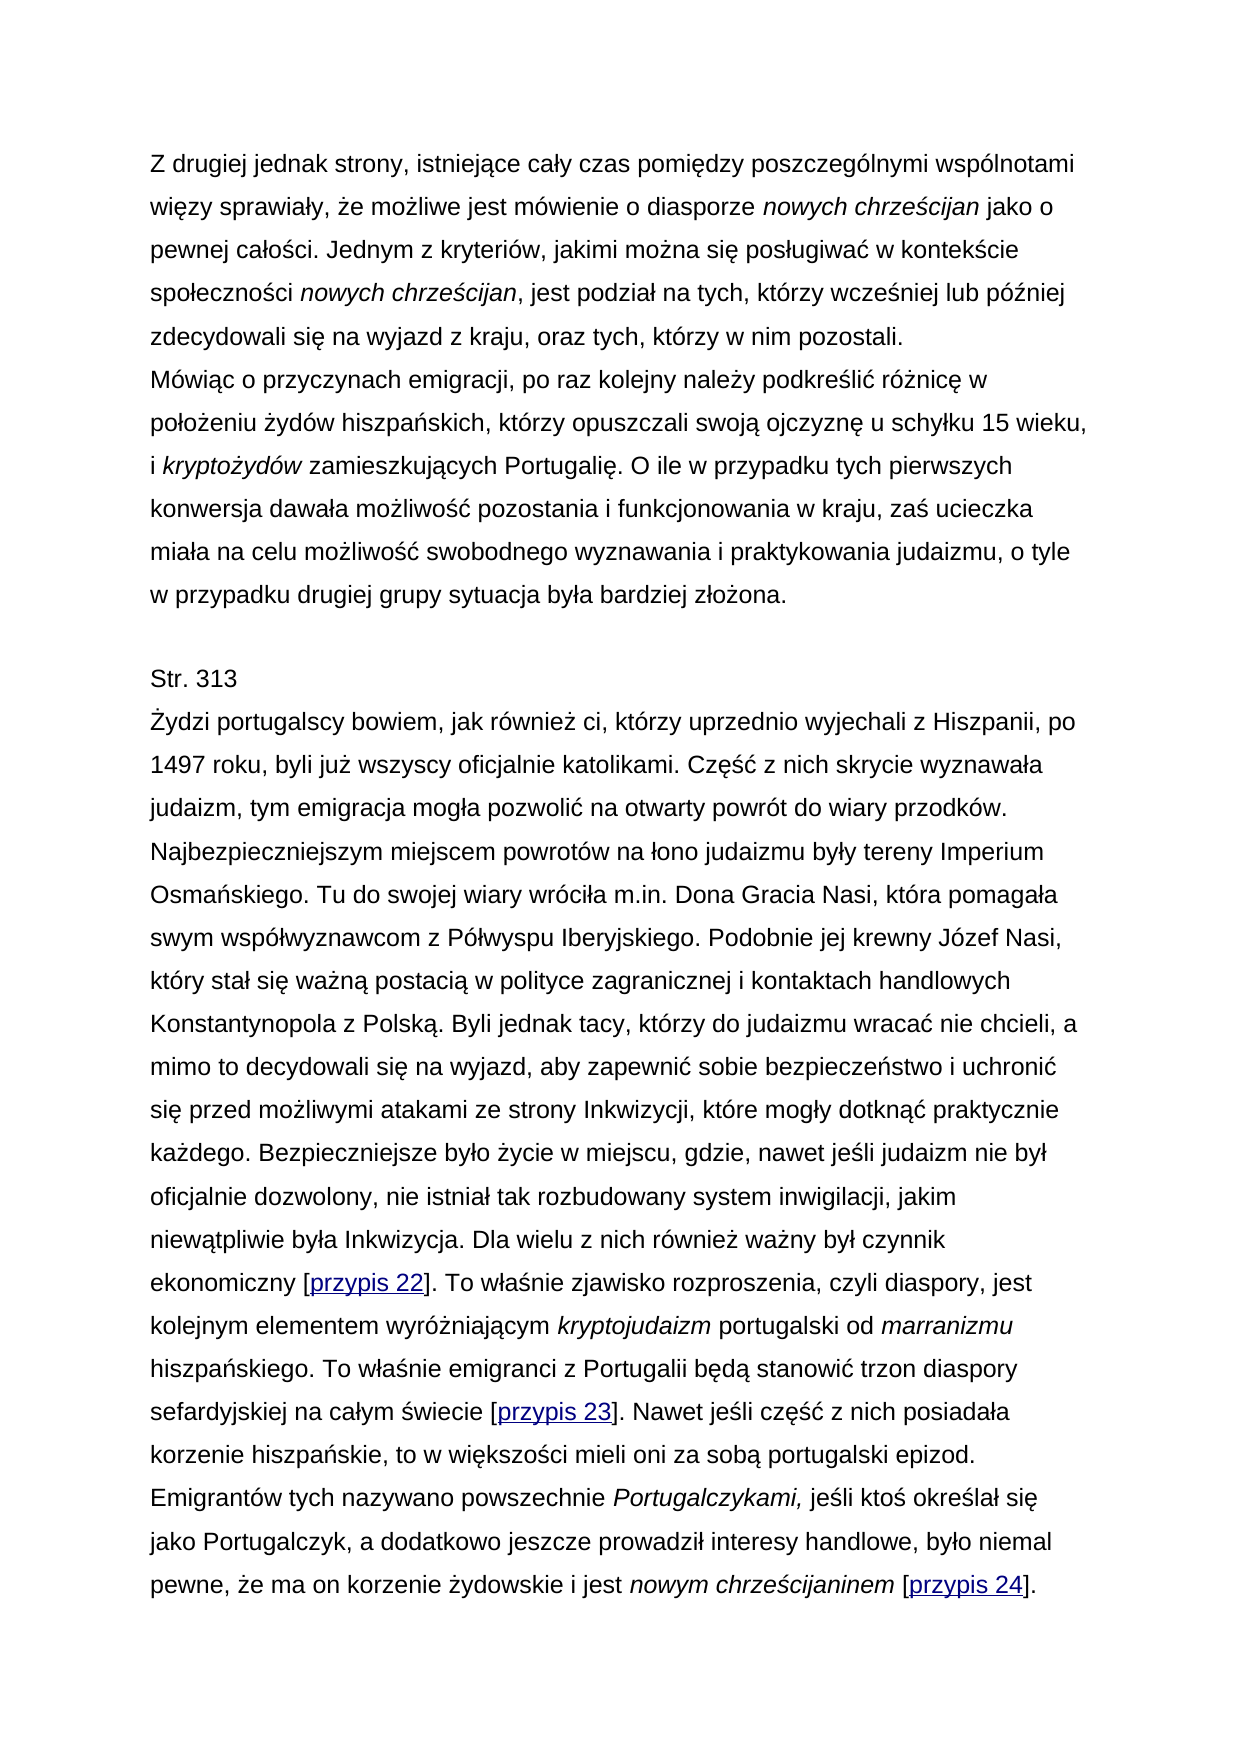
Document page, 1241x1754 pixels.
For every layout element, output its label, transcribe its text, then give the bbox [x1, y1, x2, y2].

text Str. 313 [150, 664, 1091, 693]
text Żydzi portugalscy bowiem, jak również ci, którzy uprzednio wyjechali z Hiszpanii, po 1497 roku, byli już wszyscy oficjalnie katolikami. Część z nich skrycie wyznawała judaizm, tym emigracja mogła pozwolić na otwarty powrót do wiary przodków. Najbezpieczniejszym miejscem powrotów na łono judaizmu były tereny Imperium Osmańskiego. Tu do swojej wiary wróciła m.in. Dona Gracia Nasi, która pomagała swym współwyznawcom z Półwyspu Iberyjskiego. Podobnie jej krewny Józef Nasi, który stał się ważną postacią w polityce zagranicznej i kontaktach handlowych Konstantynopola z Polską. Byli jednak tacy, którzy do judaizmu wracać nie chcieli, a mimo to decydowali się na wyjazd, aby zapewnić sobie bezpieczeństwo i uchronić się przed możliwymi atakami ze strony Inkwizycji, które mogły dotknąć praktycznie każdego. Bezpieczniejsze było życie w miejscu, gdzie, nawet jeśli judaizm nie był oficjalnie dozwolony, nie istniał tak rozbudowany system inwigilacji, jakim niewątpliwie była Inkwizycja. Dla wielu z nich również ważny był czynnik ekonomiczny [przypis 22]. To właśnie zjawisko rozproszenia, czyli diaspory, jest kolejnym elementem wyróżniającym kryptojudaizm portugalski od marranizmu hiszpańskiego. To właśnie emigranci z Portugalii będą stanowić trzon diaspory sefardyjskiej na całym świecie [przypis 23]. Nawet jeśli część z nich posiadała korzenie hiszpańskie, to w większości mieli oni za sobą portugalski epizod. Emigrantów tych nazywano powszechnie Portugalczykami, jeśli ktoś określał się jako Portugalczyk, a dodatkowo jeszcze prowadził interesy handlowe, było niemal pewne, że ma on korzenie żydowskie i jest nowym chrześcijaninem [przypis 24]. [150, 707, 1091, 1598]
text Mówiąc o przyczynach emigracji, po raz kolejny należy podkreślić różnicę w położeniu żydów hiszpańskich, którzy opuszczali swoją ojczyznę u schyłku 15 wieku, i kryptożydów zamieszkujących Portugalię. O ile w przypadku tych pierwszych konwersja dawała możliwość pozostania i funkcjonowania w kraju, zaś ucieczka miała na celu możliwość swobodnego wyznawania i praktykowania judaizmu, o tyle w przypadku drugiej grupy sytuacja była bardziej złożona. [150, 364, 1091, 609]
text Z drugiej jednak strony, istniejące cały czas pomiędzy poszczególnymi wspólnotami więzy sprawiały, że możliwe jest mówienie o diasporze nowych chrześcijan jako o pewnej całości. Jednym z kryteriów, jakimi można się posługiwać w kontekście społeczności nowych chrześcijan, jest podział na tych, którzy wcześniej lub później zdecydowali się na wyjazd z kraju, oraz tych, którzy w nim pozostali. [150, 149, 1091, 350]
